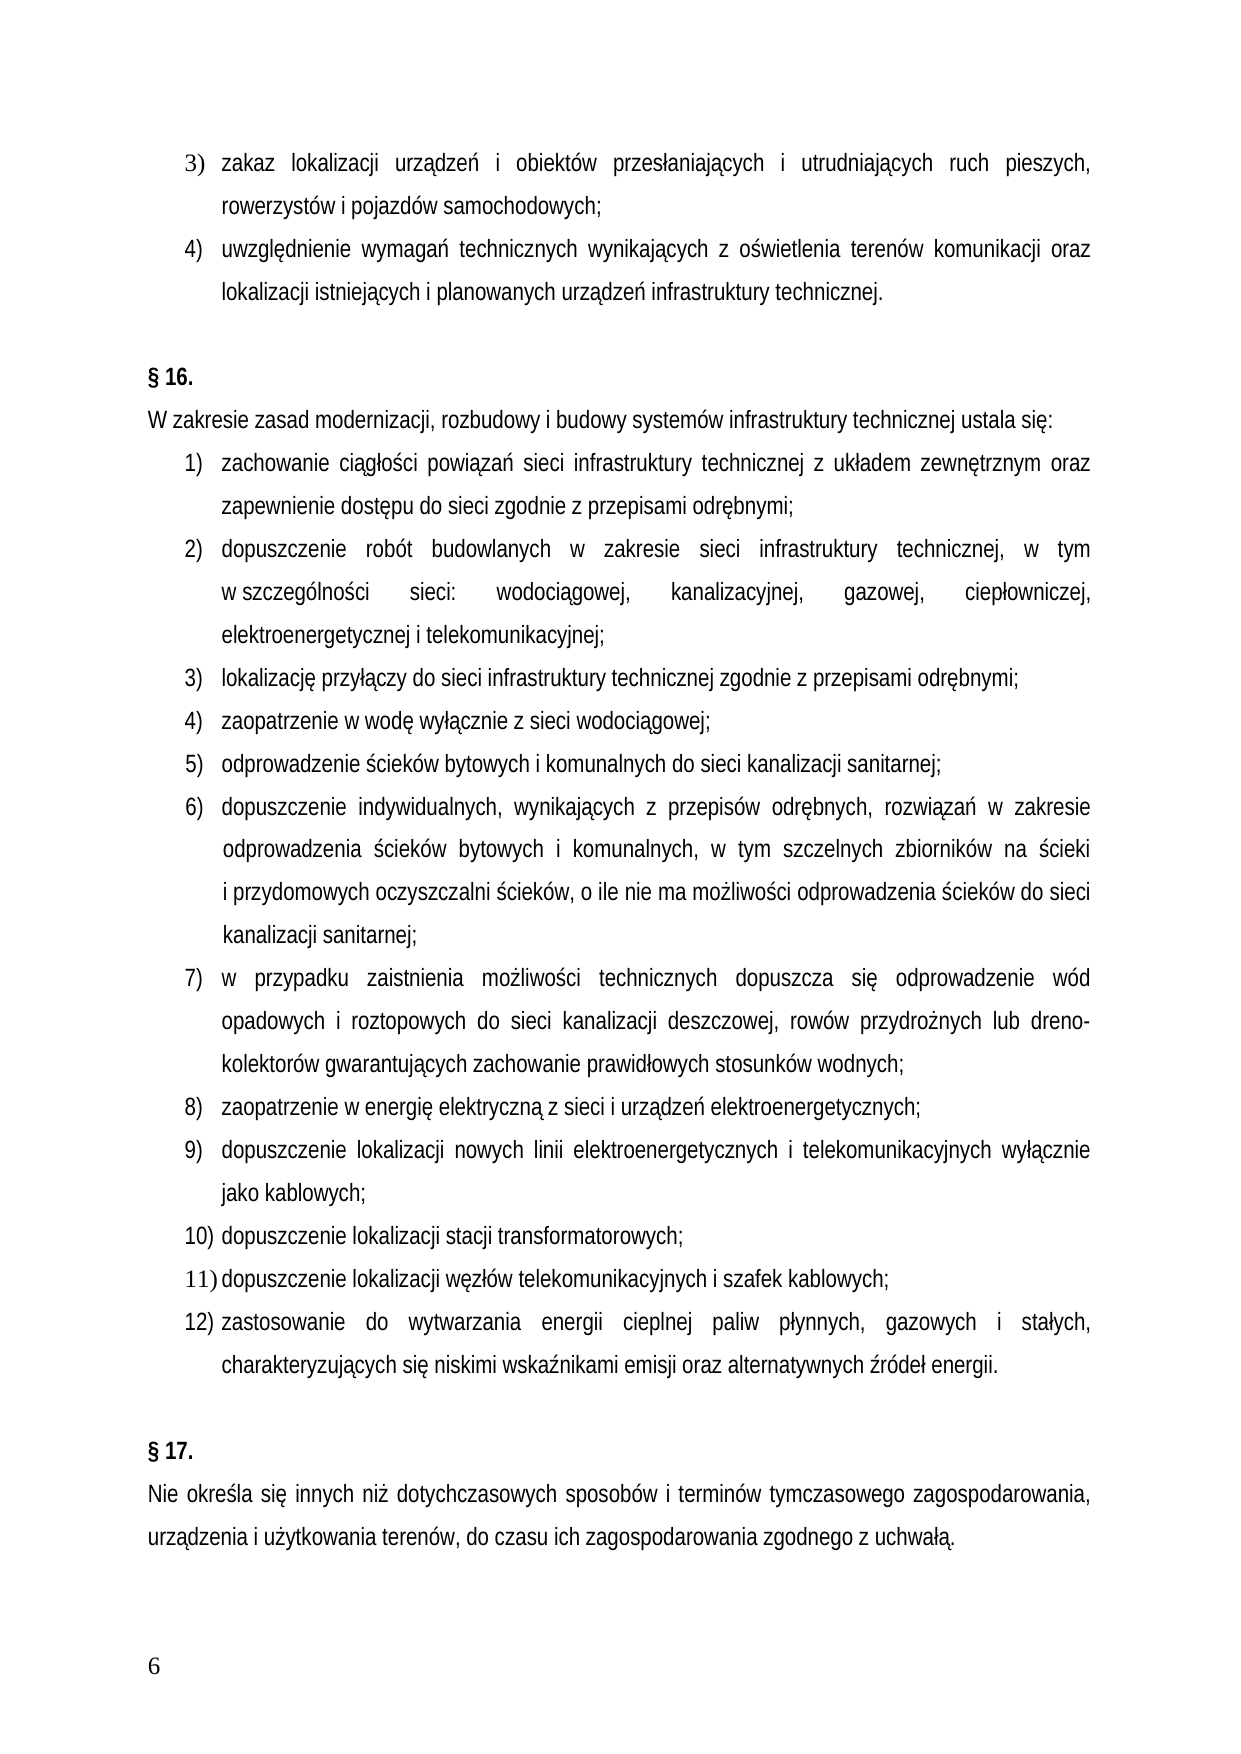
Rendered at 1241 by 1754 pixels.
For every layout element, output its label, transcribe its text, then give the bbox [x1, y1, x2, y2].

list § 17. [148, 1436, 1093, 1464]
list dopuszczenie lokalizacji stacji transformatorowych; [184, 1221, 1093, 1249]
list lokalizację przyłączy do sieci infrastruktury technicznej zgodnie z przepisami odrębnymi; [184, 663, 1093, 691]
list uwzględnienie wymagań technicznych wynikających z oświetlenia terenów komunikacji oraz lokalizacji istniejących i planowanych urządzeń infrastruktury technicznej. [184, 234, 1093, 305]
list Nie określa się innych niż dotychczasowych sposobów i terminów tymczasowego zagospodarowania, urządzenia i użytkowania terenów, do czasu ich zagospodarowania zgodnego z uchwałą. [148, 1478, 1093, 1550]
list zaopatrzenie w energię elektryczną z sieci i urządzeń elektroenergetycznych; [184, 1092, 1093, 1121]
list zaopatrzenie w wodę wyłącznie z sieci wodociągowej; [184, 706, 1093, 734]
list zakaz lokalizacji urządzeń i obiektów przesłaniających i utrudniających ruch pieszych, rowerzystów i pojazdów samochodowych; [184, 148, 1093, 219]
list w przypadku zaistnienia możliwości technicznych dopuszcza się odprowadzenie wód opadowych i roztopowych do sieci kanalizacji deszczowej, rowów przydrożnych lub dreno-kolektorów gwarantujących zachowanie prawidłowych stosunków wodnych; [184, 963, 1093, 1078]
list § 16. [148, 362, 1093, 391]
list dopuszczenie robót budowlanych w zakresie sieci infrastruktury technicznej, w tym w szczególności sieci: wodociągowej, kanalizacyjnej, gazowej, ciepłowniczej, elektroenergetycznej i telekomunikacyjnej; [184, 534, 1093, 648]
list dopuszczenie indywidualnych, wynikających z przepisów odrębnych, rozwiązań w zakresie odprowadzenia ścieków bytowych i komunalnych, w tym szczelnych zbiorników na ścieki i przydomowych oczyszczalni ścieków, o ile nie ma możliwości odprowadzenia ścieków do sieci kanalizacji sanitarnej; [185, 792, 1093, 949]
list dopuszczenie lokalizacji nowych linii elektroenergetycznych i telekomunikacyjnych wyłącznie jako kablowych; [184, 1135, 1093, 1206]
list W zakresie zasad modernizacji, rozbudowy i budowy systemów infrastruktury technicznej ustala się: [148, 405, 1093, 434]
list odprowadzenie ścieków bytowych i komunalnych do sieci kanalizacji sanitarnej; [185, 749, 1093, 777]
list zastosowanie do wytwarzania energii cieplnej paliw płynnych, gazowych i stałych, charakteryzujących się niskimi wskaźnikami emisji oraz alternatywnych źródeł energii. [184, 1307, 1093, 1378]
list dopuszczenie lokalizacji węzłów telekomunikacyjnych i szafek kablowych; [184, 1264, 1093, 1292]
list zachowanie ciągłości powiązań sieci infrastruktury technicznej z układem zewnętrznym oraz zapewnienie dostępu do sieci zgodnie z przepisami odrębnymi; [184, 448, 1093, 520]
